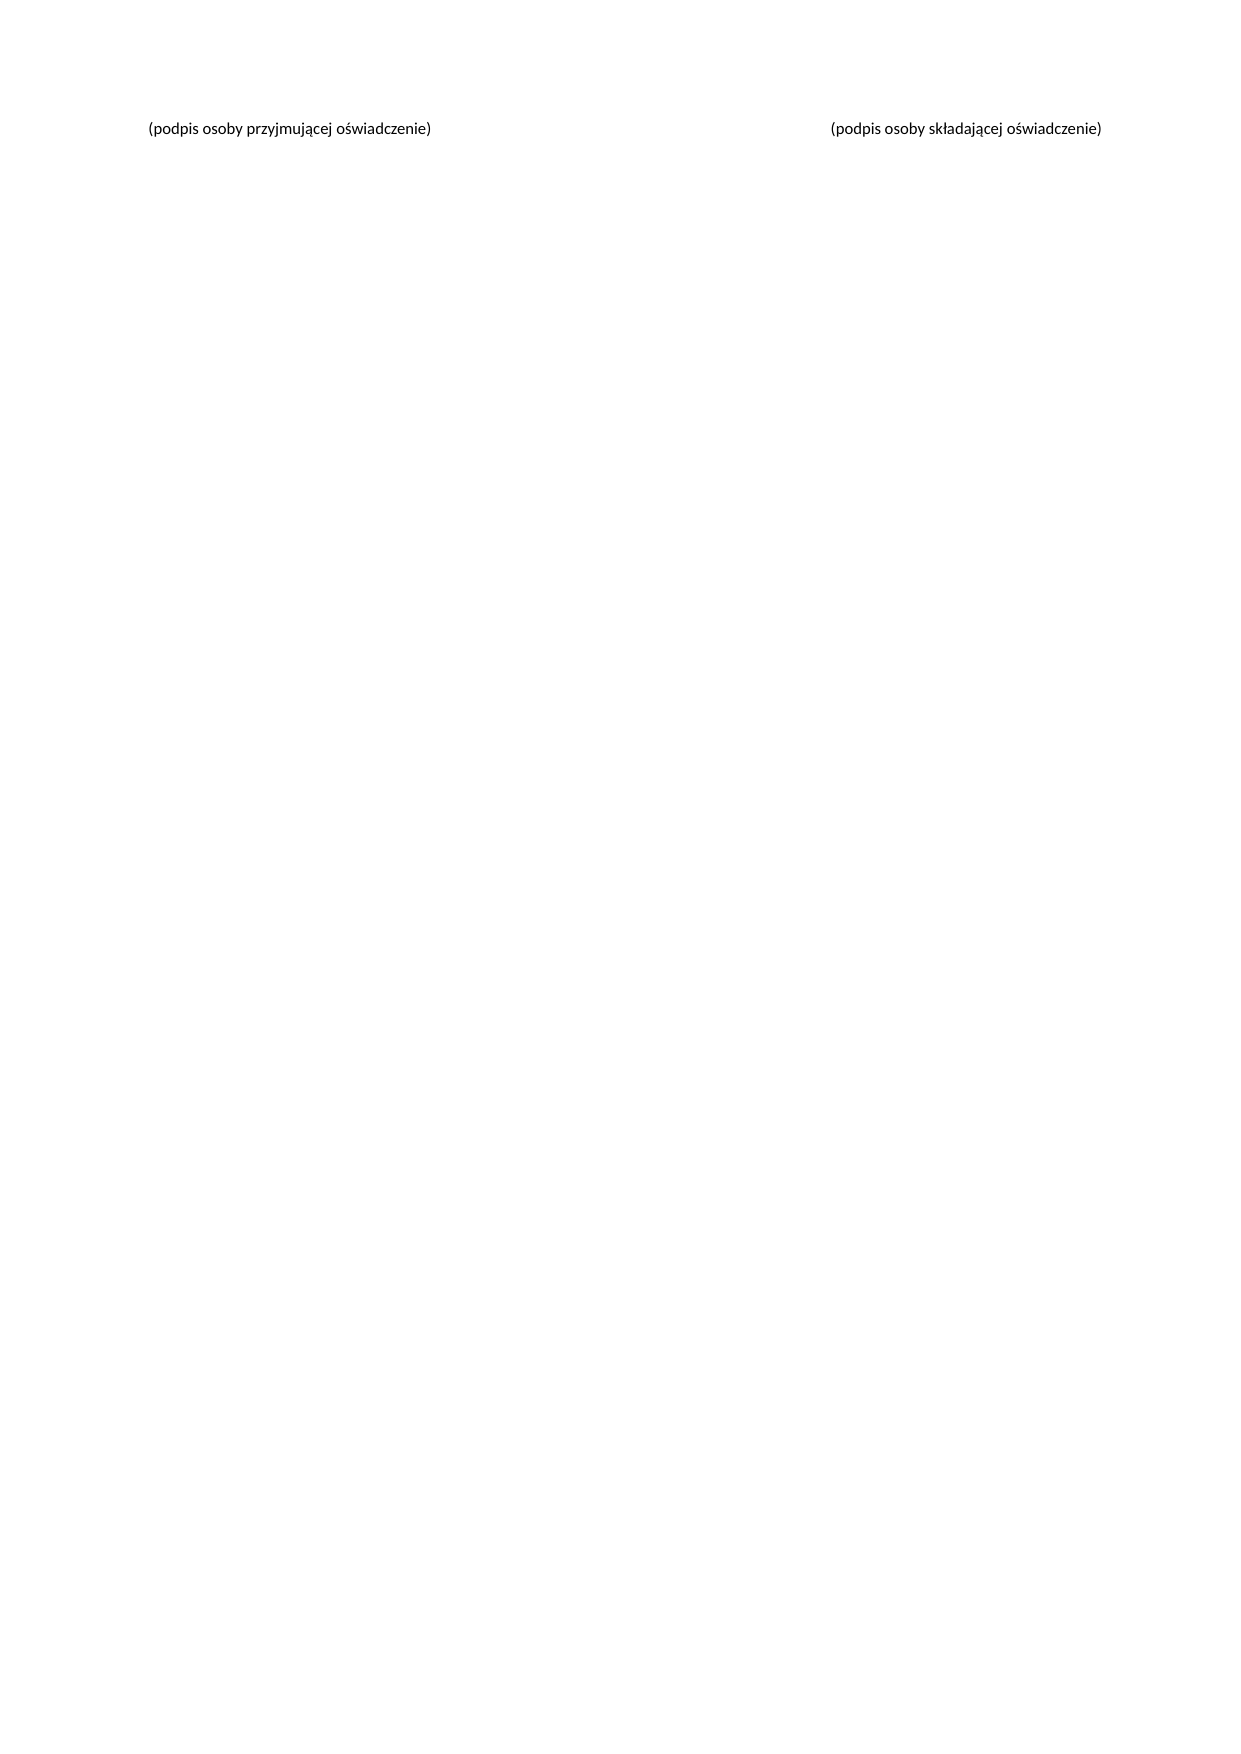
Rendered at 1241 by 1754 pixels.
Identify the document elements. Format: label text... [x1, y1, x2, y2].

text (podpis osoby przyjmującej oświadczenie) (podpis osoby składającej oświadczenie) [118, 118, 1122, 138]
